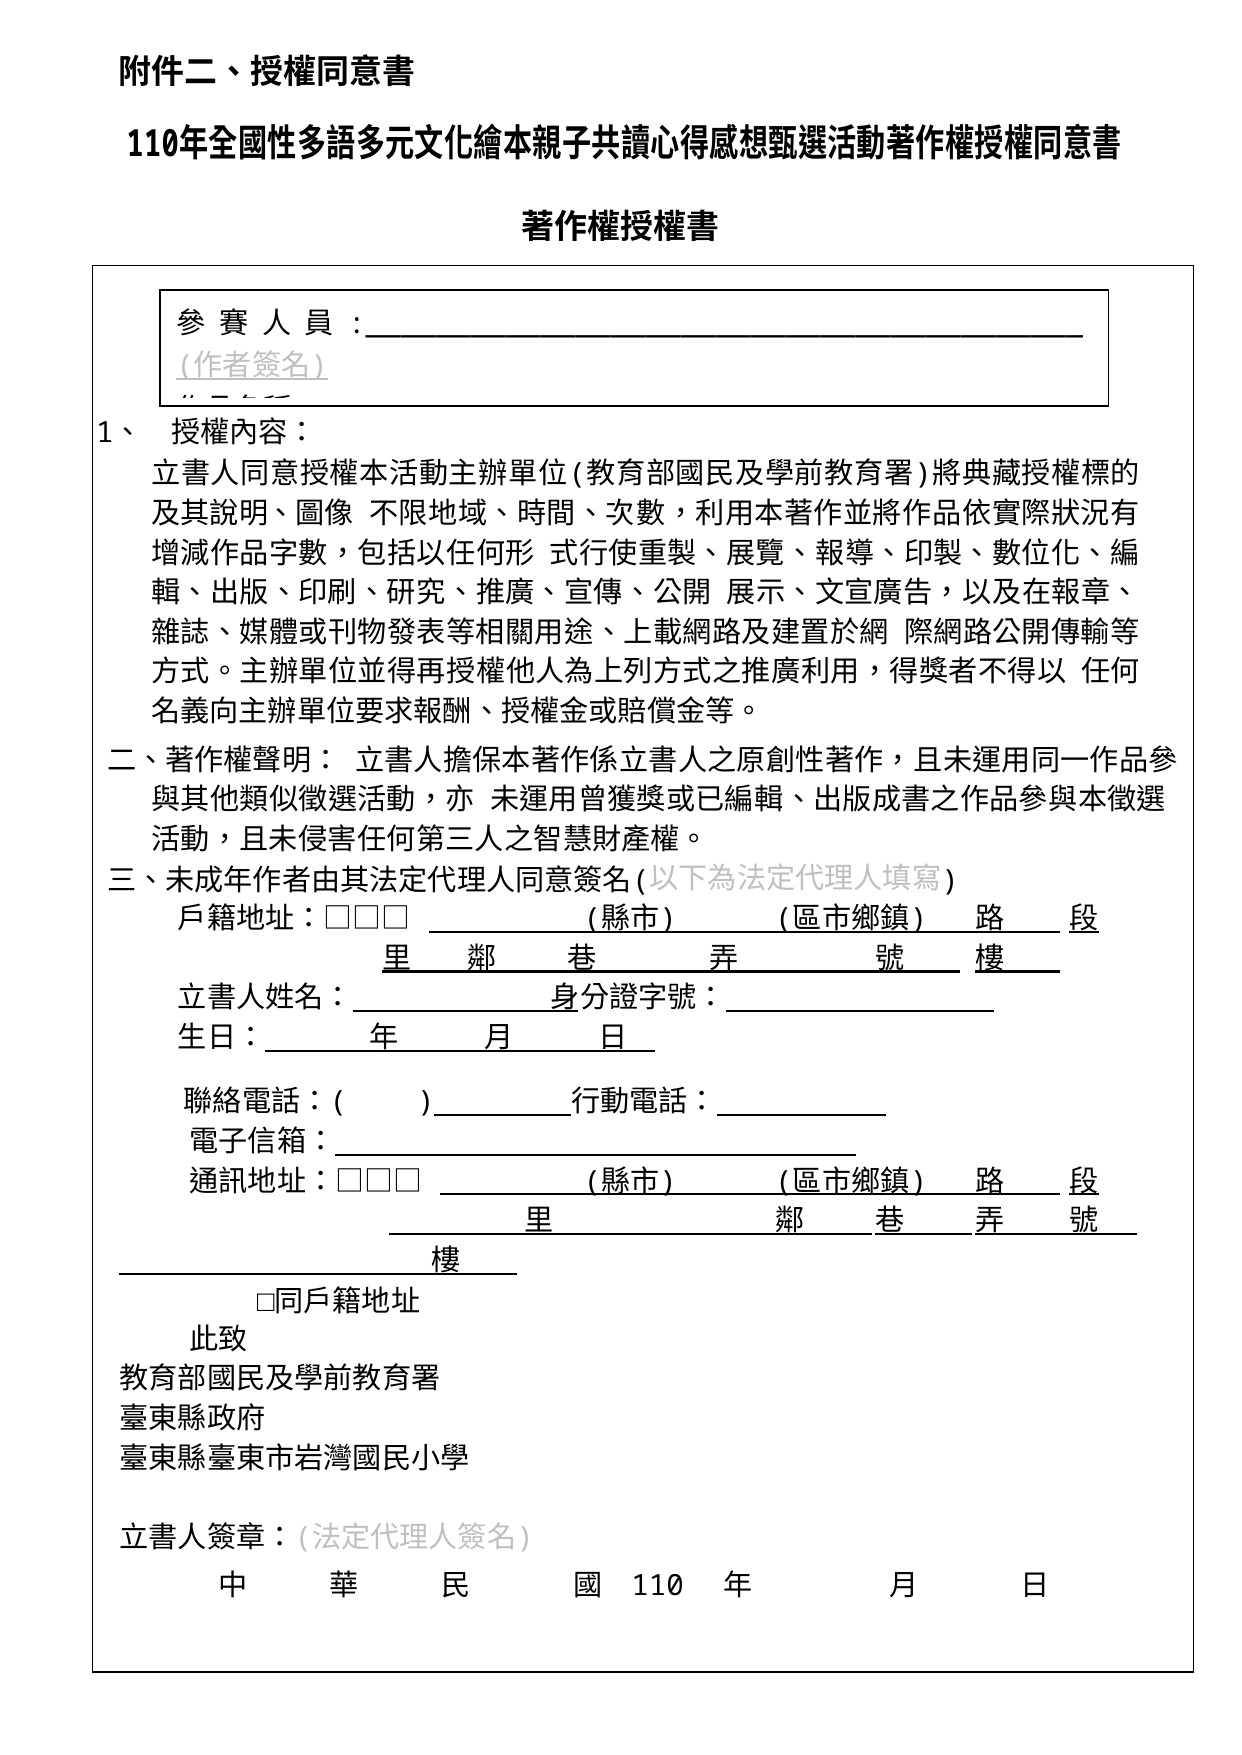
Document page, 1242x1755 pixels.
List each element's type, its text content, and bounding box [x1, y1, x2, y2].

text 立書人簽章：(法定代理人簽名) [119, 1516, 1152, 1555]
text 著作權授權書 [521, 207, 1152, 247]
text 110年全國性多語多元文化繪本親子共讀心得感想甄選活動著作權授權同意書 [96, 112, 1152, 167]
text 立書人姓名： 身分證字號： [119, 976, 1152, 1016]
text 生日： 年 月 日 [119, 1016, 1152, 1055]
text 附件二、授權同意書 [118, 44, 1152, 89]
text 二、著作權聲明： 立書人擔保本著作係立書人之原創性著作，且未運用同一作品參與其他類似徵選活動，亦 未運用曾獲獎或已編輯、出版成書之作品參與本徵選活動，且未侵害任何第三人之智慧財產權。 [107, 738, 1182, 857]
text 聯絡電話：( ) 行動電話： [119, 1080, 1152, 1120]
list 授權內容： [96, 410, 347, 450]
text 戶籍地址：□□□ (縣市) (區市鄉鎮) 路 段 [119, 897, 1152, 936]
text 立書人同意授權本活動主辦單位(教育部國民及學前教育署)將典藏授權標的及其說明、圖像 不限地域、時間、次數，利用本著作並將作品依實際狀況有增減作品字數，包括以任何形 式行使重製、展覽、報導、印製、數位化、編輯、出版、印刷、研究、推廣、宣傳、公開 展示、文宣廣告，以及在報章、雜誌、媒體或刊物發表等相關用途、上載網路及建置於網 際網路公開傳輸等方式。主辦單位並得再授權他人為上列方式之推廣利用，得獎者不得以 任何名義向主辦單位要求報酬、授權金或賠償金等。 [151, 452, 1140, 729]
text 作品名稱:____________________________________________________ [176, 386, 1108, 398]
text 中 華 民 國 110 年 月 日 [218, 1555, 1152, 1605]
text 三、未成年作者由其法定代理人同意簽名(以下為法定代理人填寫) [107, 857, 1152, 897]
text 參賽人員:_________________________________________ (作者簽名) [176, 300, 1083, 384]
text 臺東縣政府 [119, 1397, 1152, 1436]
text 臺東縣臺東市岩灣國民小學 [119, 1436, 1152, 1476]
text □同戶籍地址 [257, 1278, 1152, 1318]
text 里 鄰 巷 弄 號 樓 [119, 936, 1152, 976]
text 電子信箱： [119, 1120, 1152, 1159]
text 里 鄰 巷 弄 號 樓 [119, 1199, 1152, 1278]
text 此致 教育部國民及學前教育署 [119, 1318, 1152, 1397]
text 通訊地址：□□□ (縣市) (區市鄉鎮) 路 段 [119, 1159, 1152, 1199]
